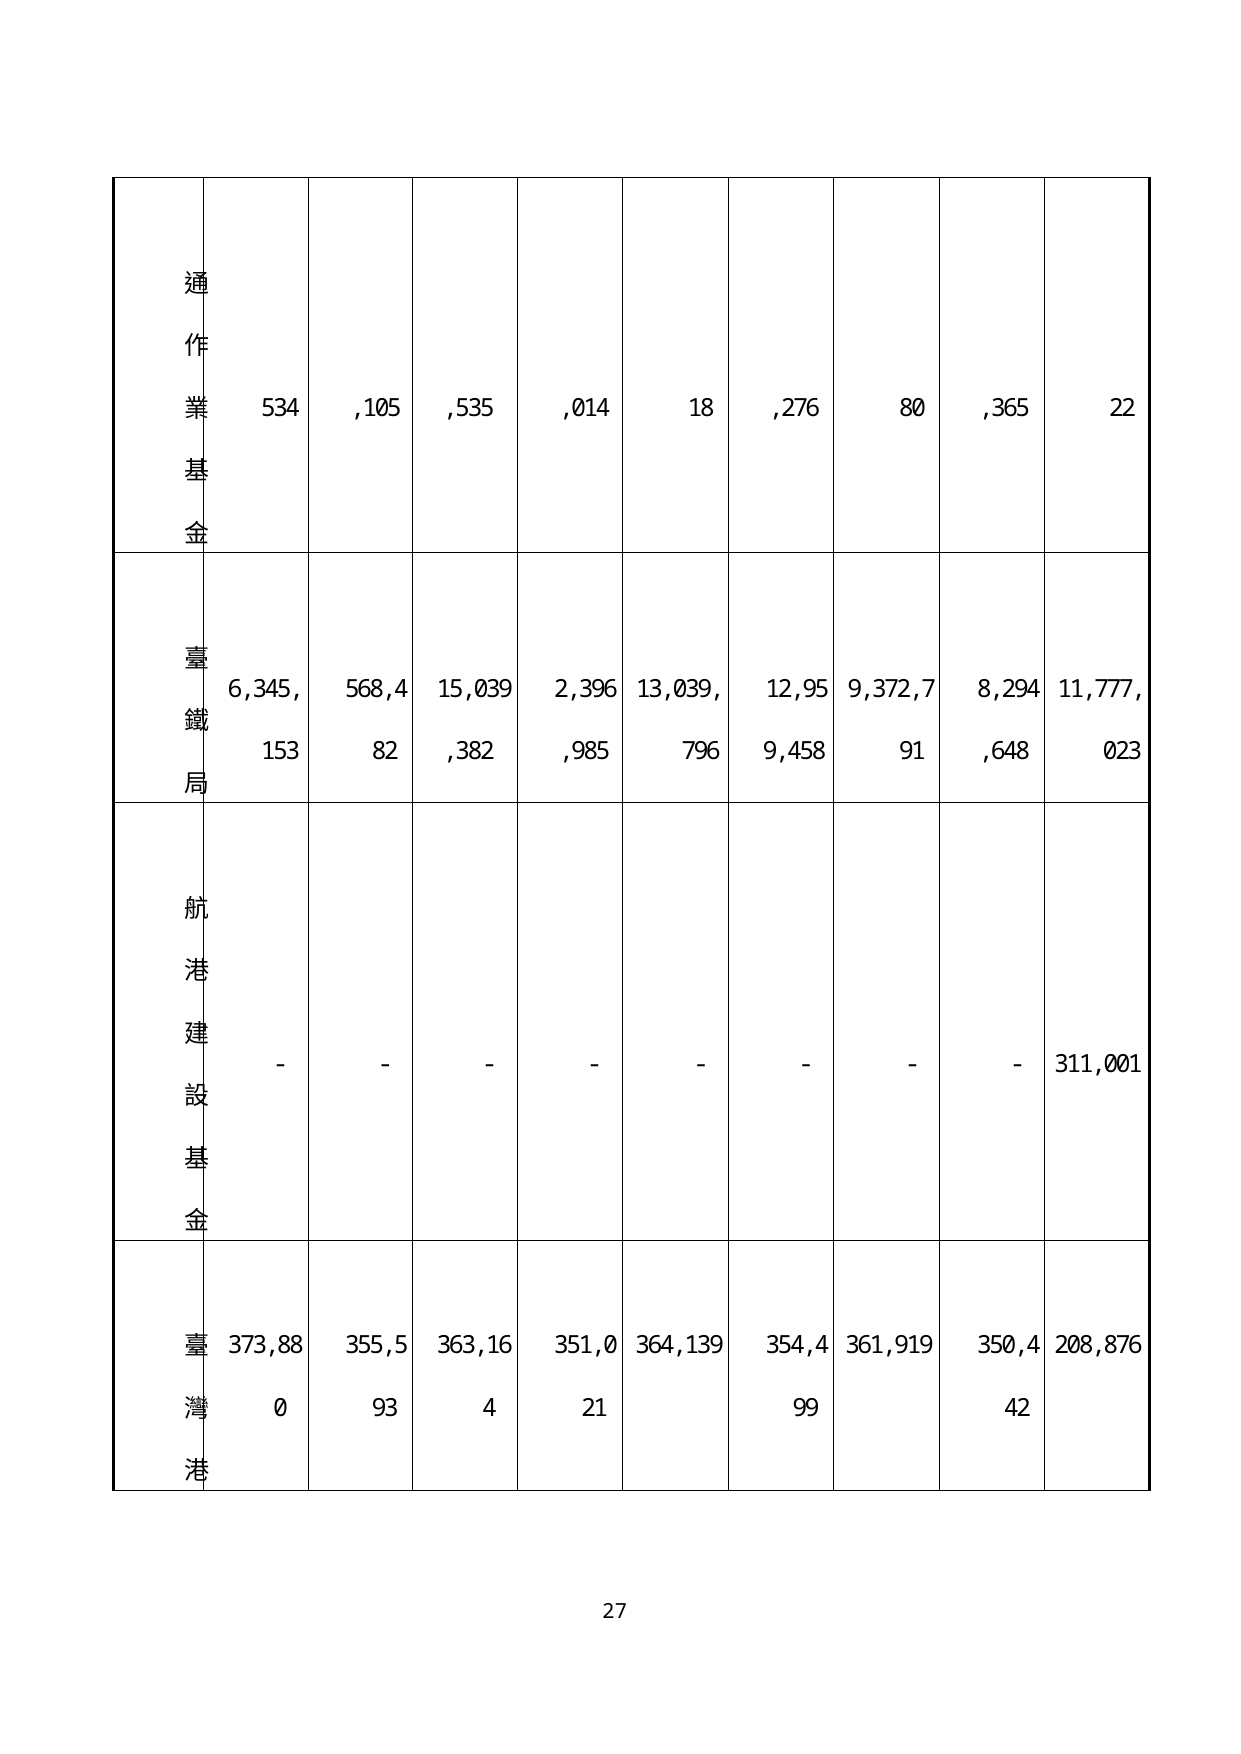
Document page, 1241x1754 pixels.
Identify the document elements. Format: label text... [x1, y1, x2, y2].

table_cell 351,021 [518, 1241, 622, 1490]
table_cell 6,345,153 [204, 553, 308, 802]
table_cell 臺灣港務公司 [115, 1241, 203, 1490]
table_cell 航港建設基金 [115, 803, 203, 1240]
table_cell 22 [1045, 178, 1148, 552]
table_cell - [623, 803, 728, 1240]
table_cell 11,777,023 [1045, 553, 1148, 802]
table_cell 6,864,534 [204, 178, 308, 552]
table_cell 354,499 [729, 1241, 833, 1490]
table_cell 9,372,791 [834, 553, 939, 802]
table_cell - [518, 803, 622, 1240]
table_cell ,365 [940, 178, 1044, 552]
table_cell ,276 [729, 178, 833, 552]
table_cell 373,880 [204, 1241, 308, 1490]
table_cell 361,919 [834, 1241, 939, 1490]
table_cell - [204, 803, 308, 1240]
table_cell 臺鐵局 [115, 553, 203, 802]
table_cell - [413, 803, 517, 1240]
table_cell 13,039,796 [623, 553, 728, 802]
table_cell 2,396,985 [518, 553, 622, 802]
table_cell - [729, 803, 833, 1240]
table_cell 311,001 [1045, 803, 1148, 1240]
table_cell ,105 [309, 178, 412, 552]
table_cell 80 [834, 178, 939, 552]
table_cell 568,482 [309, 553, 412, 802]
table_cell ,535 [413, 178, 517, 552]
table_cell 364,139 [623, 1241, 728, 1490]
table_cell 363,164 [413, 1241, 517, 1490]
table_cell 350,442 [940, 1241, 1044, 1490]
table_cell 208,876 [1045, 1241, 1148, 1490]
table_cell 交通作業基金 [115, 178, 203, 552]
table_cell - [834, 803, 939, 1240]
table_cell - [309, 803, 412, 1240]
table_cell ,014 [518, 178, 622, 552]
table_cell 18 [623, 178, 728, 552]
table_cell - [940, 803, 1044, 1240]
table_cell 12,959,458 [729, 553, 833, 802]
table_cell 15,039,382 [413, 553, 517, 802]
table_cell 355,593 [309, 1241, 412, 1490]
table_cell 8,294,648 [940, 553, 1044, 802]
